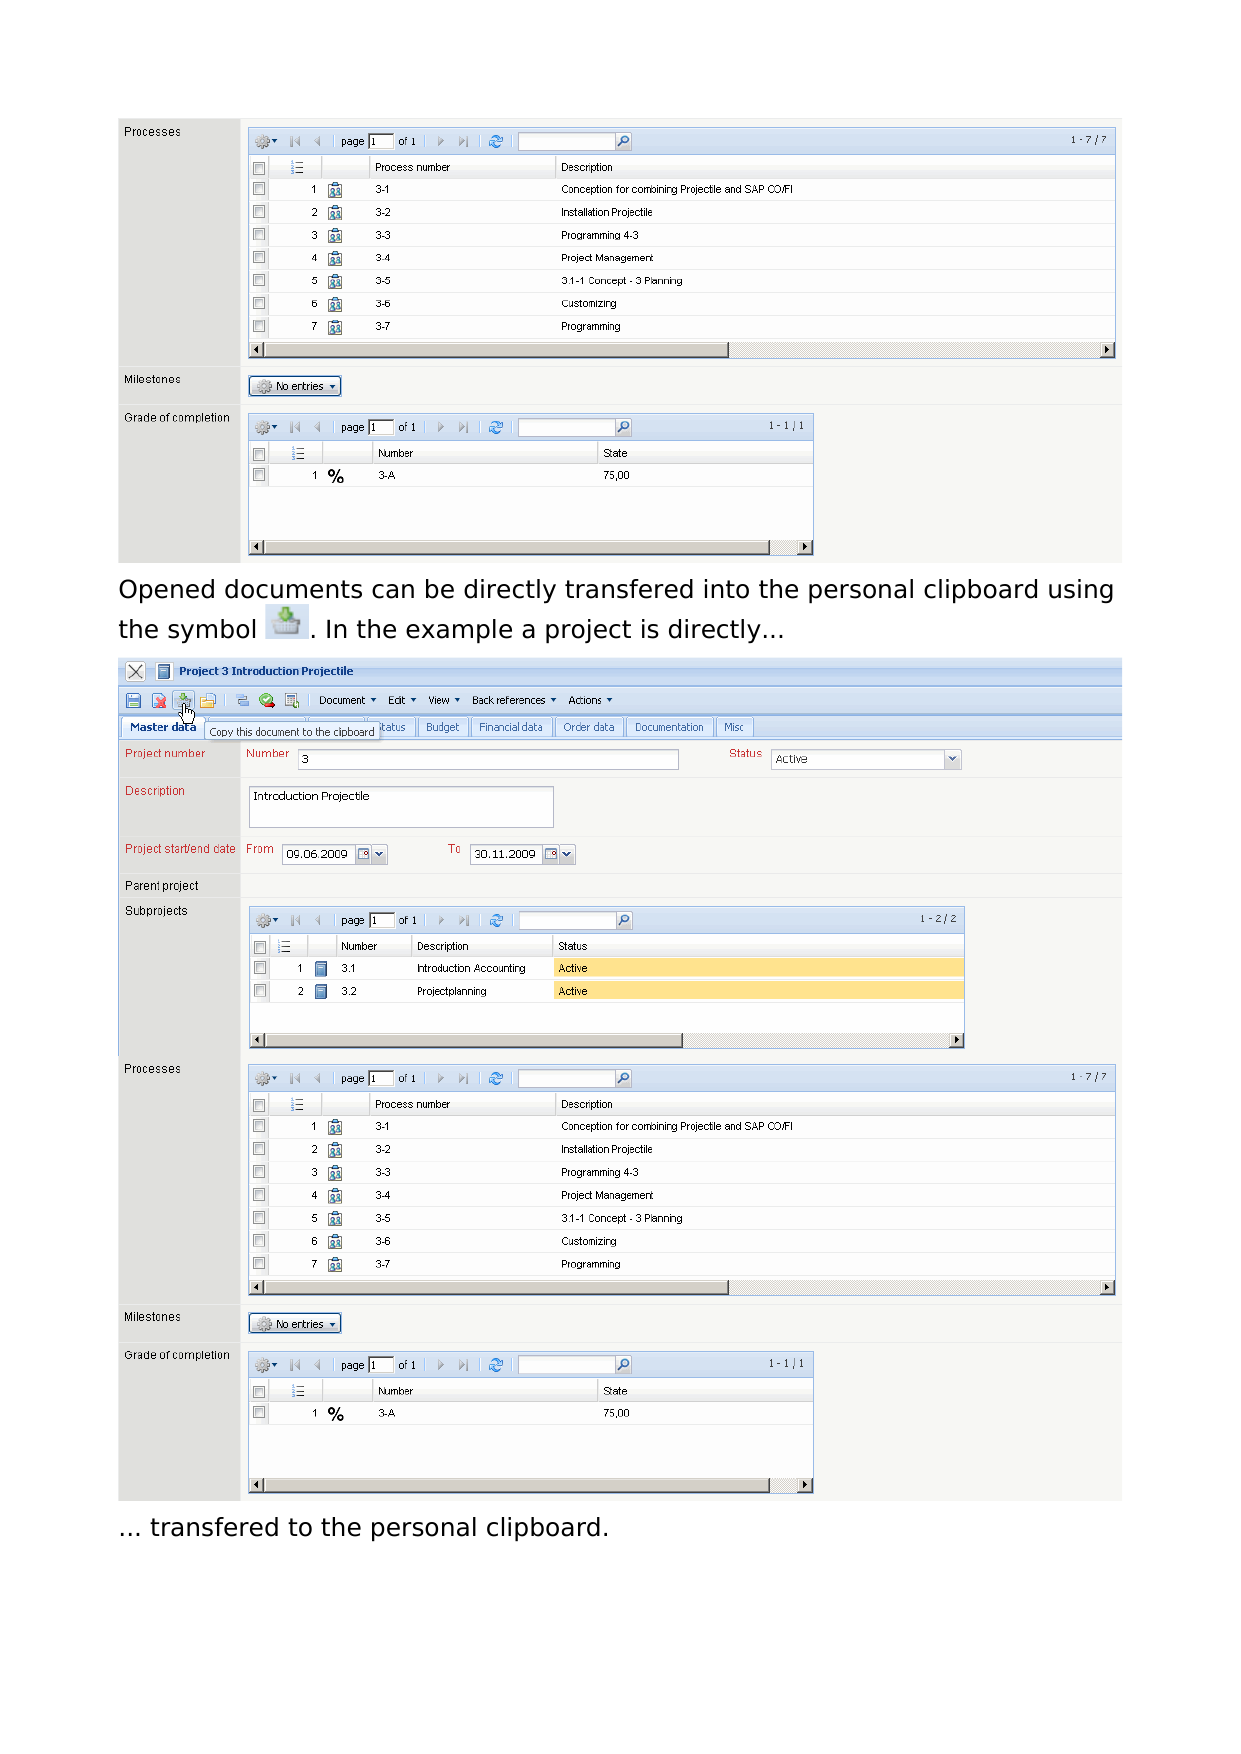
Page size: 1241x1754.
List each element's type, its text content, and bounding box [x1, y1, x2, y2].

picture [265, 604, 309, 639]
picture [118, 657, 1123, 1501]
picture [118, 118, 1123, 563]
text ... transfered to the personal clipboard. [118, 1513, 1122, 1542]
text Opened documents can be directly transfered into the personal clipboard using the symbol . In the example a project is directly... [118, 575, 1122, 645]
